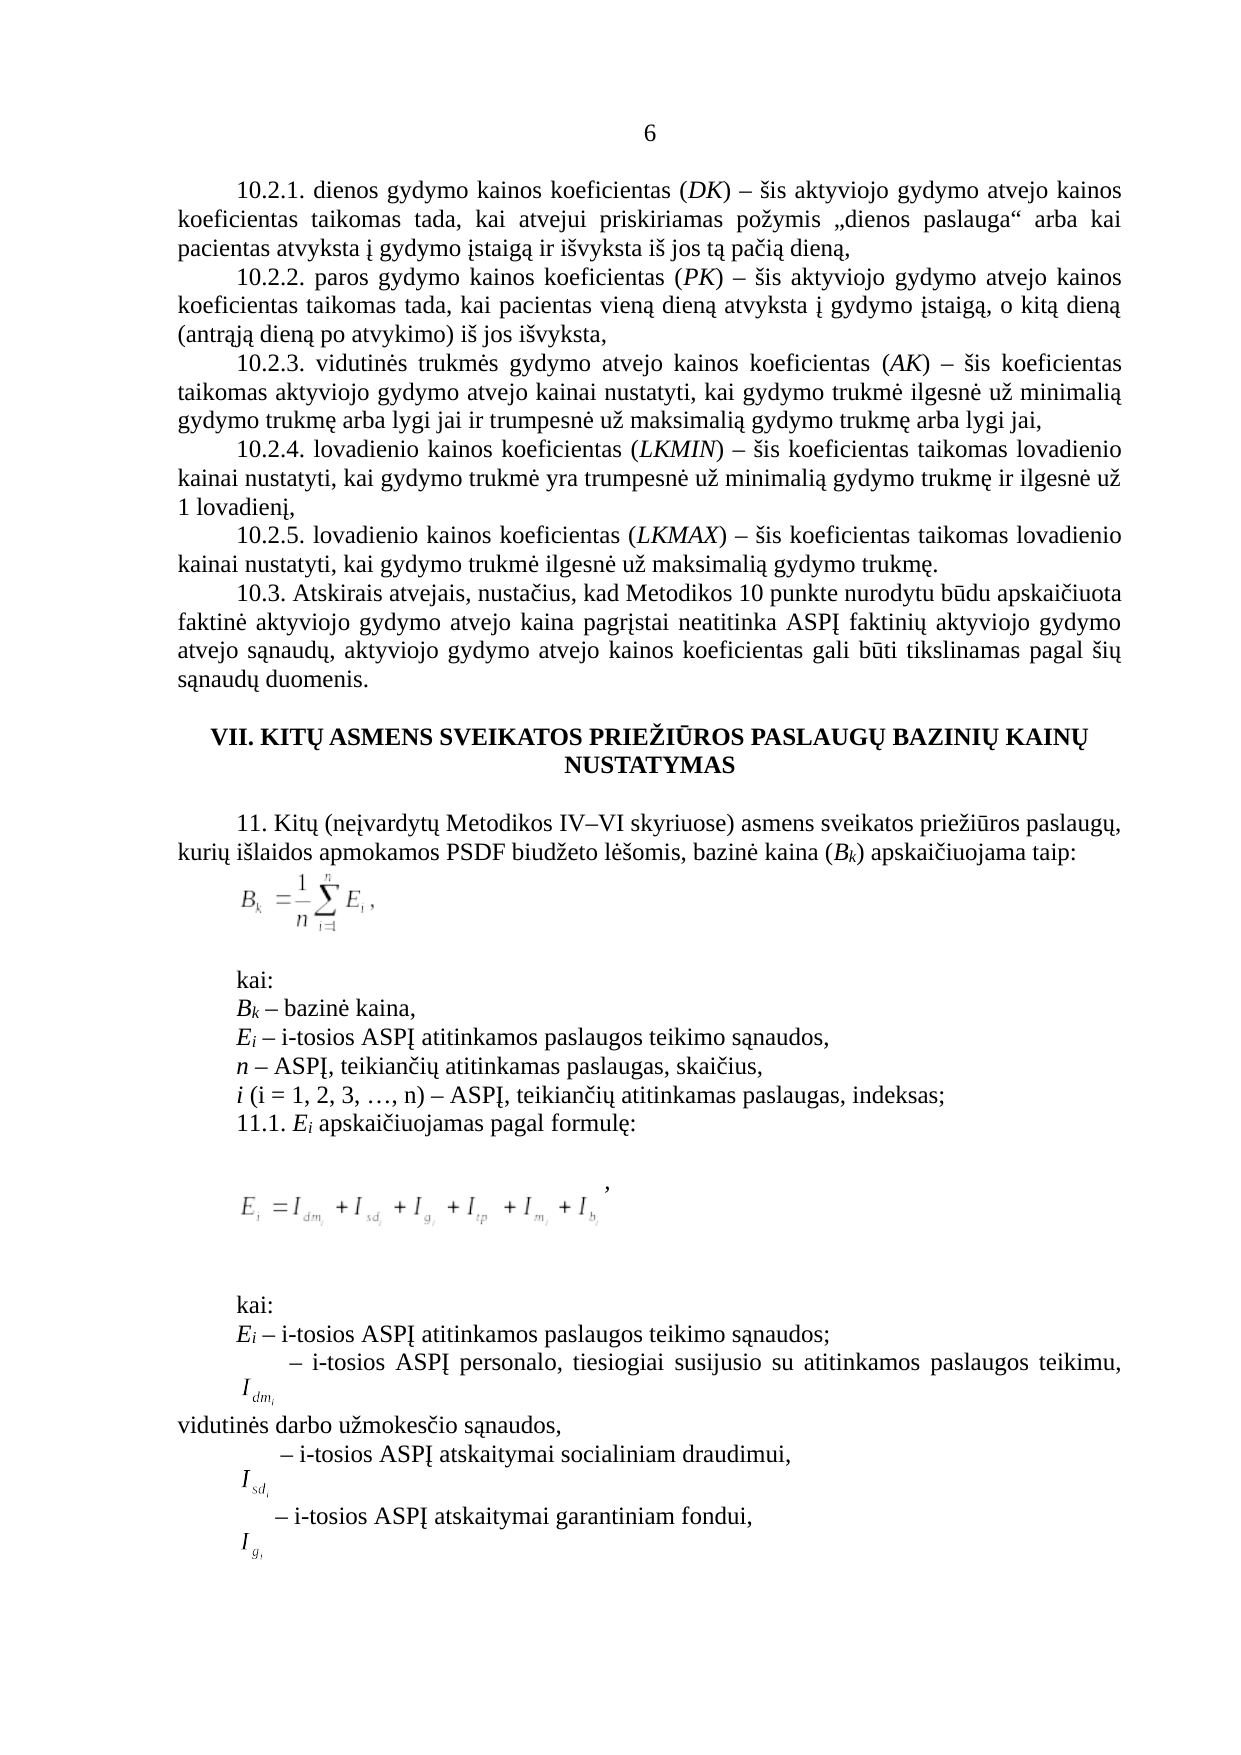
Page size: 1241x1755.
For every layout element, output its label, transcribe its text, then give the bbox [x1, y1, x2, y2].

text VII. KITŲ ASMENS SVEIKATOS PRIEŽIŪROS PASLAUGŲ BAZINIŲ KAINŲ NUSTATYMAS [177, 722, 1122, 779]
text 10.3. Atskirais atvejais, nustačius, kad Metodikos 10 punkte nurodytu būdu apskaičiuota faktinė aktyviojo gydymo atvejo kaina pagrįstai neatitinka ASPĮ faktinių aktyviojo gydymo atvejo sąnaudų, aktyviojo gydymo atvejo kainos koeficientas gali būti tikslinamas pagal šių sąnaudų duomenis. [177, 578, 1122, 693]
text 11.1. Ei apskaičiuojamas pagal formulę: [177, 1108, 1122, 1137]
text 10.2.4. lovadienio kainos koeficientas (LKMIN) – šis koeficientas taikomas lovadienio kainai nustatyti, kai gydymo trukmė yra trumpesnė už minimalią gydymo trukmę ir ilgesnė už 1 lovadienį, [177, 434, 1122, 521]
text – i-tosios ASPĮ personalo, tiesiogiai susijusio su atitinkamos paslaugos teikimu, vidutinės darbo užmokesčio sąnaudos, [177, 1347, 1122, 1439]
text , [177, 1166, 1122, 1232]
text 10.2.5. lovadienio kainos koeficientas (LKMAX) – šis koeficientas taikomas lovadienio kainai nustatyti, kai gydymo trukmė ilgesnė už maksimalią gydymo trukmę. [177, 521, 1122, 578]
text Ei – i-tosios ASPĮ atitinkamos paslaugos teikimo sąnaudos, [177, 1022, 1122, 1051]
text 10.2.2. paros gydymo kainos koeficientas (PK) – šis aktyviojo gydymo atvejo kainos koeficientas taikomas tada, kai pacientas vieną dieną atvyksta į gydymo įstaigą, o kitą dieną (antrąją dieną po atvykimo) iš jos išvyksta, [177, 262, 1122, 348]
text kai: [177, 965, 1122, 993]
text 10.2.3. vidutinės trukmės gydymo atvejo kainos koeficientas (AK) – šis koeficientas taikomas aktyviojo gydymo atvejo kainai nustatyti, kai gydymo trukmė ilgesnė už minimalią gydymo trukmę arba lygi jai ir trumpesnė už maksimalią gydymo trukmę arba lygi jai, [177, 348, 1122, 434]
text Ei – i-tosios ASPĮ atitinkamos paslaugos teikimo sąnaudos; [177, 1319, 1122, 1347]
text Bk – bazinė kaina, [177, 993, 1122, 1022]
text 11. Kitų (neįvardytų Metodikos IV–VI skyriuose) asmens sveikatos priežiūros paslaugų, kurių išlaidos apmokamos PSDF biudžeto lėšomis, bazinė kaina (Bk) apskaičiuojama taip: [177, 808, 1122, 866]
text i (i = 1, 2, 3, …, n) – ASPĮ, teikiančių atitinkamas paslaugas, indeksas; [177, 1080, 1122, 1108]
text – i-tosios ASPĮ atskaitymai garantiniam fondui, [177, 1501, 1122, 1564]
text – i-tosios ASPĮ atskaitymai socialiniam draudimui, [177, 1439, 1122, 1501]
text n – ASPĮ, teikiančių atitinkamas paslaugas, skaičius, [177, 1051, 1122, 1080]
text 10.2.1. dienos gydymo kainos koeficientas (DK) – šis aktyviojo gydymo atvejo kainos koeficientas taikomas tada, kai atvejui priskiriamas požymis „dienos paslauga“ arba kai pacientas atvyksta į gydymo įstaigą ir išvyksta iš jos tą pačią dieną, [177, 176, 1122, 262]
text kai: [177, 1290, 1122, 1319]
